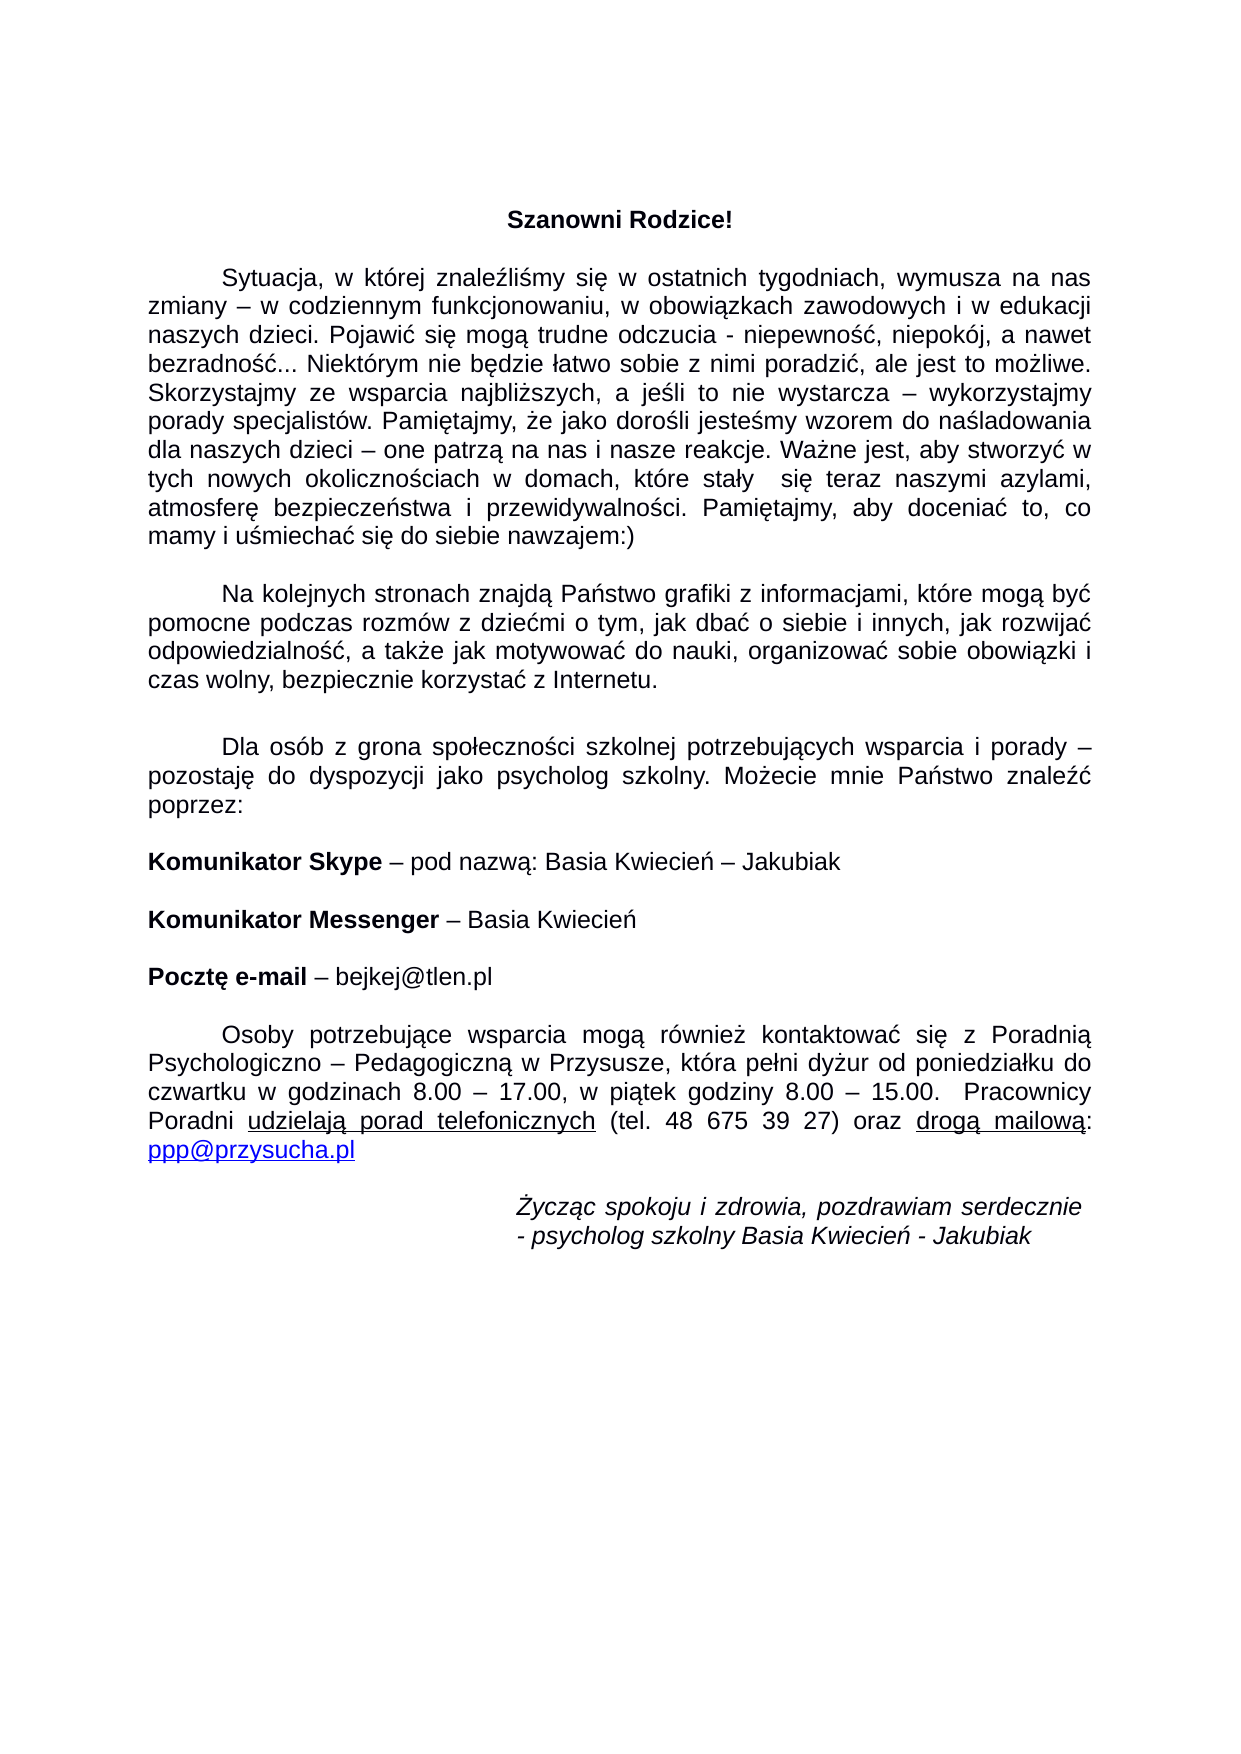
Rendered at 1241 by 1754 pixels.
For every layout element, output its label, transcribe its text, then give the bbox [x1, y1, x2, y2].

text Sytuacja, w której znaleźliśmy się w ostatnich tygodniach, wymusza na nas zmiany – w codziennym funkcjonowaniu, w obowiązkach zawodowych i w edukacji naszych dzieci. Pojawić się mogą trudne odczucia - niepewność, niepokój, a nawet bezradność... Niektórym nie będzie łatwo sobie z nimi poradzić, ale jest to możliwe. Skorzystajmy ze wsparcia najbliższych, a jeśli to nie wystarcza – wykorzystajmy porady specjalistów. Pamiętajmy, że jako dorośli jesteśmy wzorem do naśladowania dla naszych dzieci – one patrzą na nas i nasze reakcje. Ważne jest, aby stworzyć w tych nowych okolicznościach w domach, które stały się teraz naszymi azylami, atmosferę bezpieczeństwa i przewidywalności. Pamiętajmy, aby doceniać to, co mamy i uśmiechać się do siebie nawzajem:) [148, 263, 1093, 550]
text Szanowni Rodzice! [148, 205, 1093, 234]
text Na kolejnych stronach znajdą Państwo grafiki z informacjami, które mogą być pomocne podczas rozmów z dziećmi o tym, jak dbać o siebie i innych, jak rozwijać odpowiedzialność, a także jak motywować do nauki, organizować sobie obowiązki i czas wolny, bezpiecznie korzystać z Internetu. [148, 579, 1093, 694]
text Komunikator Skype – pod nazwą: Basia Kwiecień – Jakubiak [148, 847, 1093, 876]
text Komunikator Messenger – Basia Kwiecień [148, 905, 1093, 933]
text Życząc spokoju i zdrowia, pozdrawiam serdecznie - psycholog szkolny Basia Kwiecień - Jakubiak [148, 1192, 1093, 1250]
text Dla osób z grona społeczności szkolnej potrzebujących wsparcia i porady – pozostaję do dyspozycji jako psycholog szkolny. Możecie mnie Państwo znaleźć poprzez: [148, 732, 1093, 818]
text Osoby potrzebujące wsparcia mogą również kontaktować się z Poradnią Psychologiczno – Pedagogiczną w Przysusze, która pełni dyżur od poniedziałku do czwartku w godzinach 8.00 – 17.00, w piątek godziny 8.00 – 15.00. Pracownicy Poradni udzielają porad telefonicznych (tel. 48 675 39 27) oraz drogą mailową: ppp@przysucha.pl [148, 1020, 1093, 1163]
text Pocztę e-mail – bejkej@tlen.pl [148, 962, 1093, 991]
